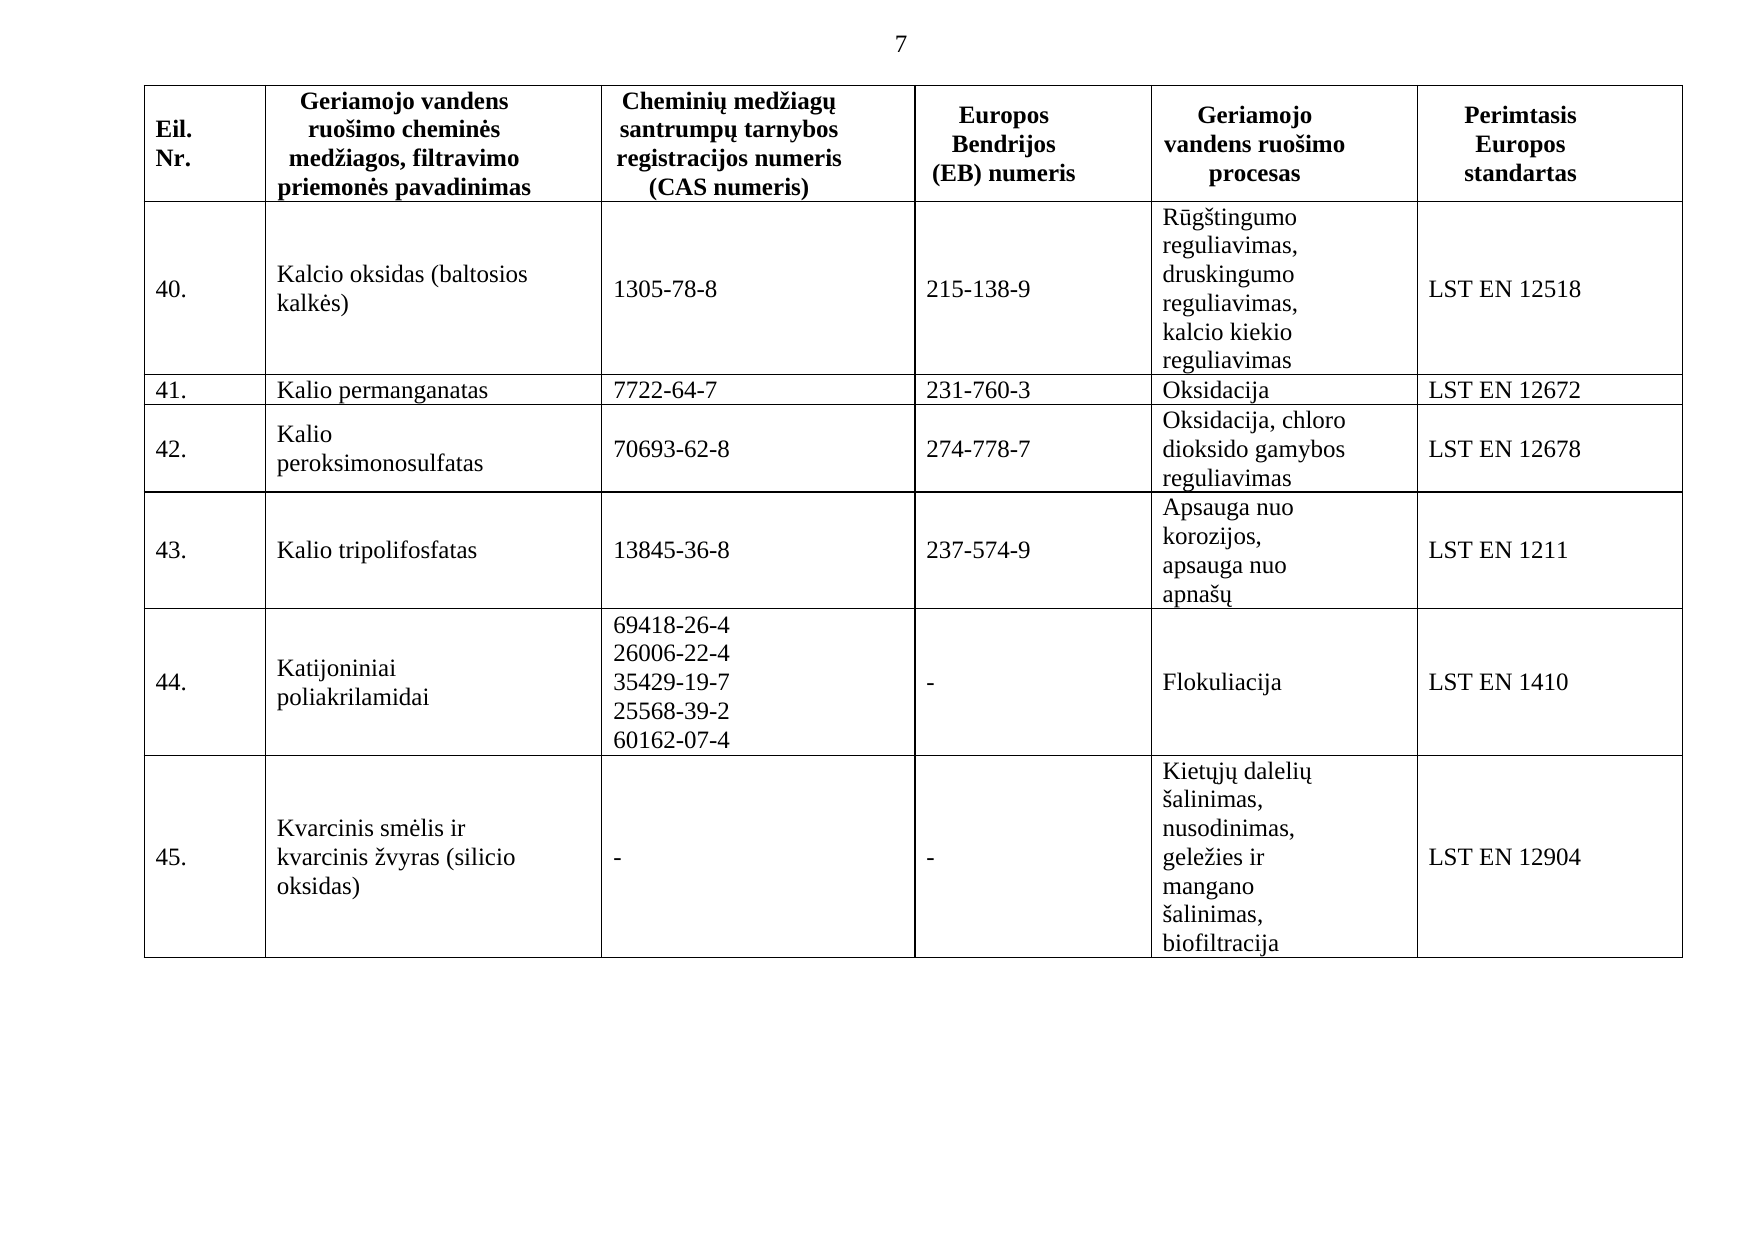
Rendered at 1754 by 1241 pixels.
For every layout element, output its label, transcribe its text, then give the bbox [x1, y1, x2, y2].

table_cell Kalio tripolifosfatas [266, 493, 601, 607]
table_cell 70693-62-8 [602, 405, 914, 491]
table_cell 274-778-7 [916, 405, 1151, 491]
table_cell 43. [145, 493, 265, 607]
table_cell Kvarcinis smėlis ir kvarcinis žvyras (silicio oksidas) [266, 756, 601, 957]
table_cell Rūgštingumo reguliavimas, druskingumo reguliavimas, kalcio kiekio reguliavimas [1152, 202, 1417, 374]
table_cell 13845-36-8 [602, 493, 914, 607]
table_cell Katijoniniai poliakrilamidai [266, 609, 601, 755]
table_cell 237-574-9 [916, 493, 1151, 607]
table_cell LST EN 12904 [1418, 756, 1682, 957]
table_cell 42. [145, 405, 265, 491]
table_cell Kalio peroksimonosulfatas [266, 405, 601, 491]
table_header Geriamojo vandens ruošimo procesas [1152, 86, 1417, 201]
table_cell 1305-78-8 [602, 202, 914, 374]
table_header Cheminių medžiagų santrumpų tarnybos registracijos numeris (CAS numeris) [602, 86, 914, 201]
table_cell LST EN 1211 [1418, 493, 1682, 607]
table_cell 69418-26-4 26006-22-4 35429-19-7 25568-39-2 60162-07-4 [602, 609, 914, 755]
table_cell - [916, 756, 1151, 957]
table_cell 215-138-9 [916, 202, 1151, 374]
table_cell - [916, 609, 1151, 755]
table_cell Apsauga nuo korozijos, apsauga nuo apnašų [1152, 493, 1417, 607]
table_cell 44. [145, 609, 265, 755]
table_header Geriamojo vandens ruošimo cheminės medžiagos, filtravimo priemonės pavadinimas [266, 86, 601, 201]
table_cell LST EN 12672 [1418, 375, 1682, 404]
table_cell Kalio permanganatas [266, 375, 601, 404]
table_cell Oksidacija, chloro dioksido gamybos reguliavimas [1152, 405, 1417, 491]
table_cell 231-760-3 [916, 375, 1151, 404]
table_cell 40. [145, 202, 265, 374]
table_header Eil. Nr. [145, 86, 265, 201]
table_cell Kalcio oksidas (baltosios kalkės) [266, 202, 601, 374]
table_cell 45. [145, 756, 265, 957]
table_cell LST EN 1410 [1418, 609, 1682, 755]
table_cell 41. [145, 375, 265, 404]
table_cell - [602, 756, 914, 957]
table_cell 7722-64-7 [602, 375, 914, 404]
table_cell Kietųjų dalelių šalinimas, nusodinimas, geležies ir mangano šalinimas, biofiltracija [1152, 756, 1417, 957]
table_cell Oksidacija [1152, 375, 1417, 404]
table_cell Flokuliacija [1152, 609, 1417, 755]
table_cell LST EN 12518 [1418, 202, 1682, 374]
table_cell LST EN 12678 [1418, 405, 1682, 491]
table_header Perimtasis Europos standartas [1418, 86, 1682, 201]
table_header Europos Bendrijos (EB) numeris [916, 86, 1151, 201]
